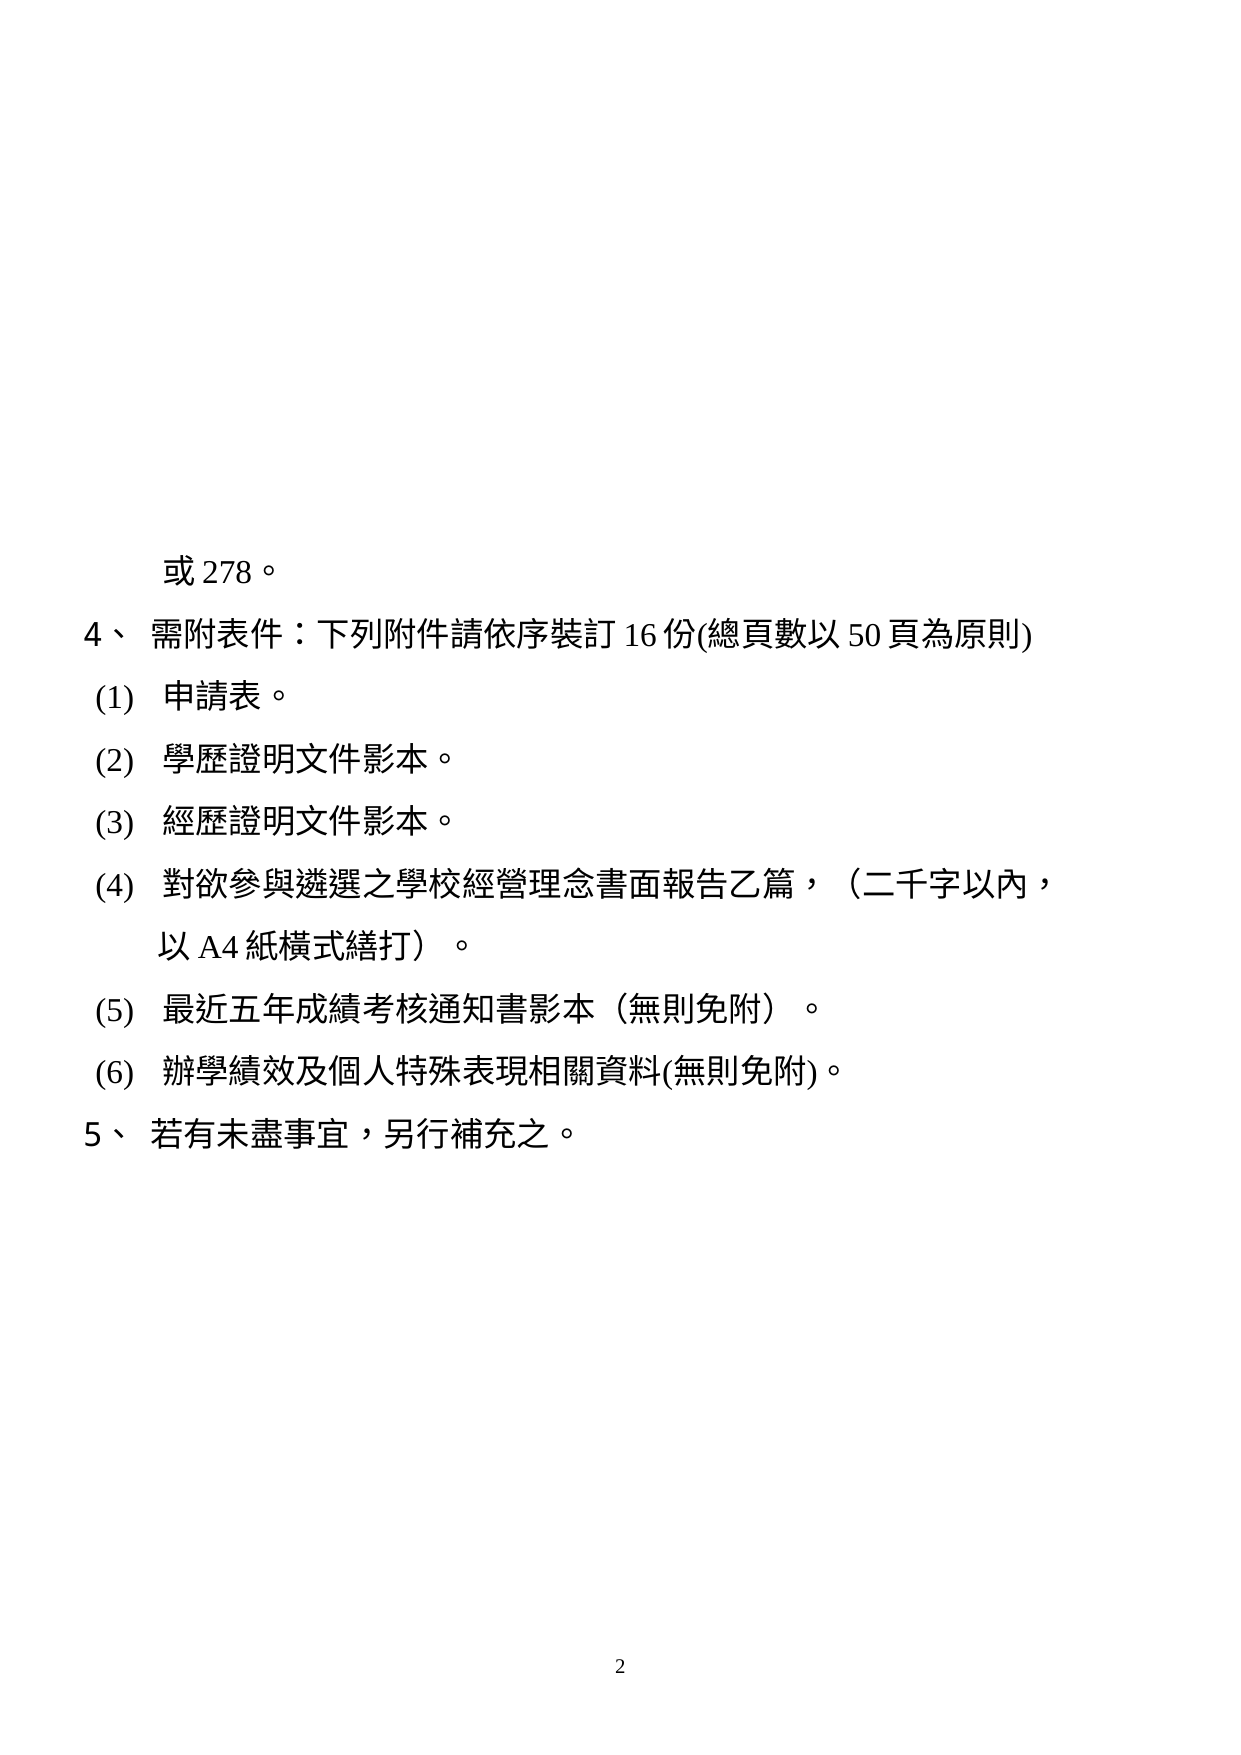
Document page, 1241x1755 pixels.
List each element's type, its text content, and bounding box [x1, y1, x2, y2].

list 申請表。 [95, 652, 1158, 715]
list 需附表件：下列附件請依序裝訂16份(總頁數以50頁為原則) [83, 590, 1158, 652]
list 或278。 [95, 527, 1158, 590]
text 以A4紙橫式繕打）。 [133, 902, 1158, 965]
list 經歷證明文件影本。 [95, 777, 1158, 840]
list 最近五年成績考核通知書影本（無則免附）。 [95, 965, 1158, 1027]
list 對欲參與遴選之學校經營理念書面報告乙篇，（二千字以內， [95, 840, 1158, 902]
list 學歷證明文件影本。 [95, 715, 1158, 777]
list 若有未盡事宜，另行補充之。 [83, 1090, 1158, 1152]
list 辦學績效及個人特殊表現相關資料(無則免附)。 [95, 1027, 1158, 1090]
